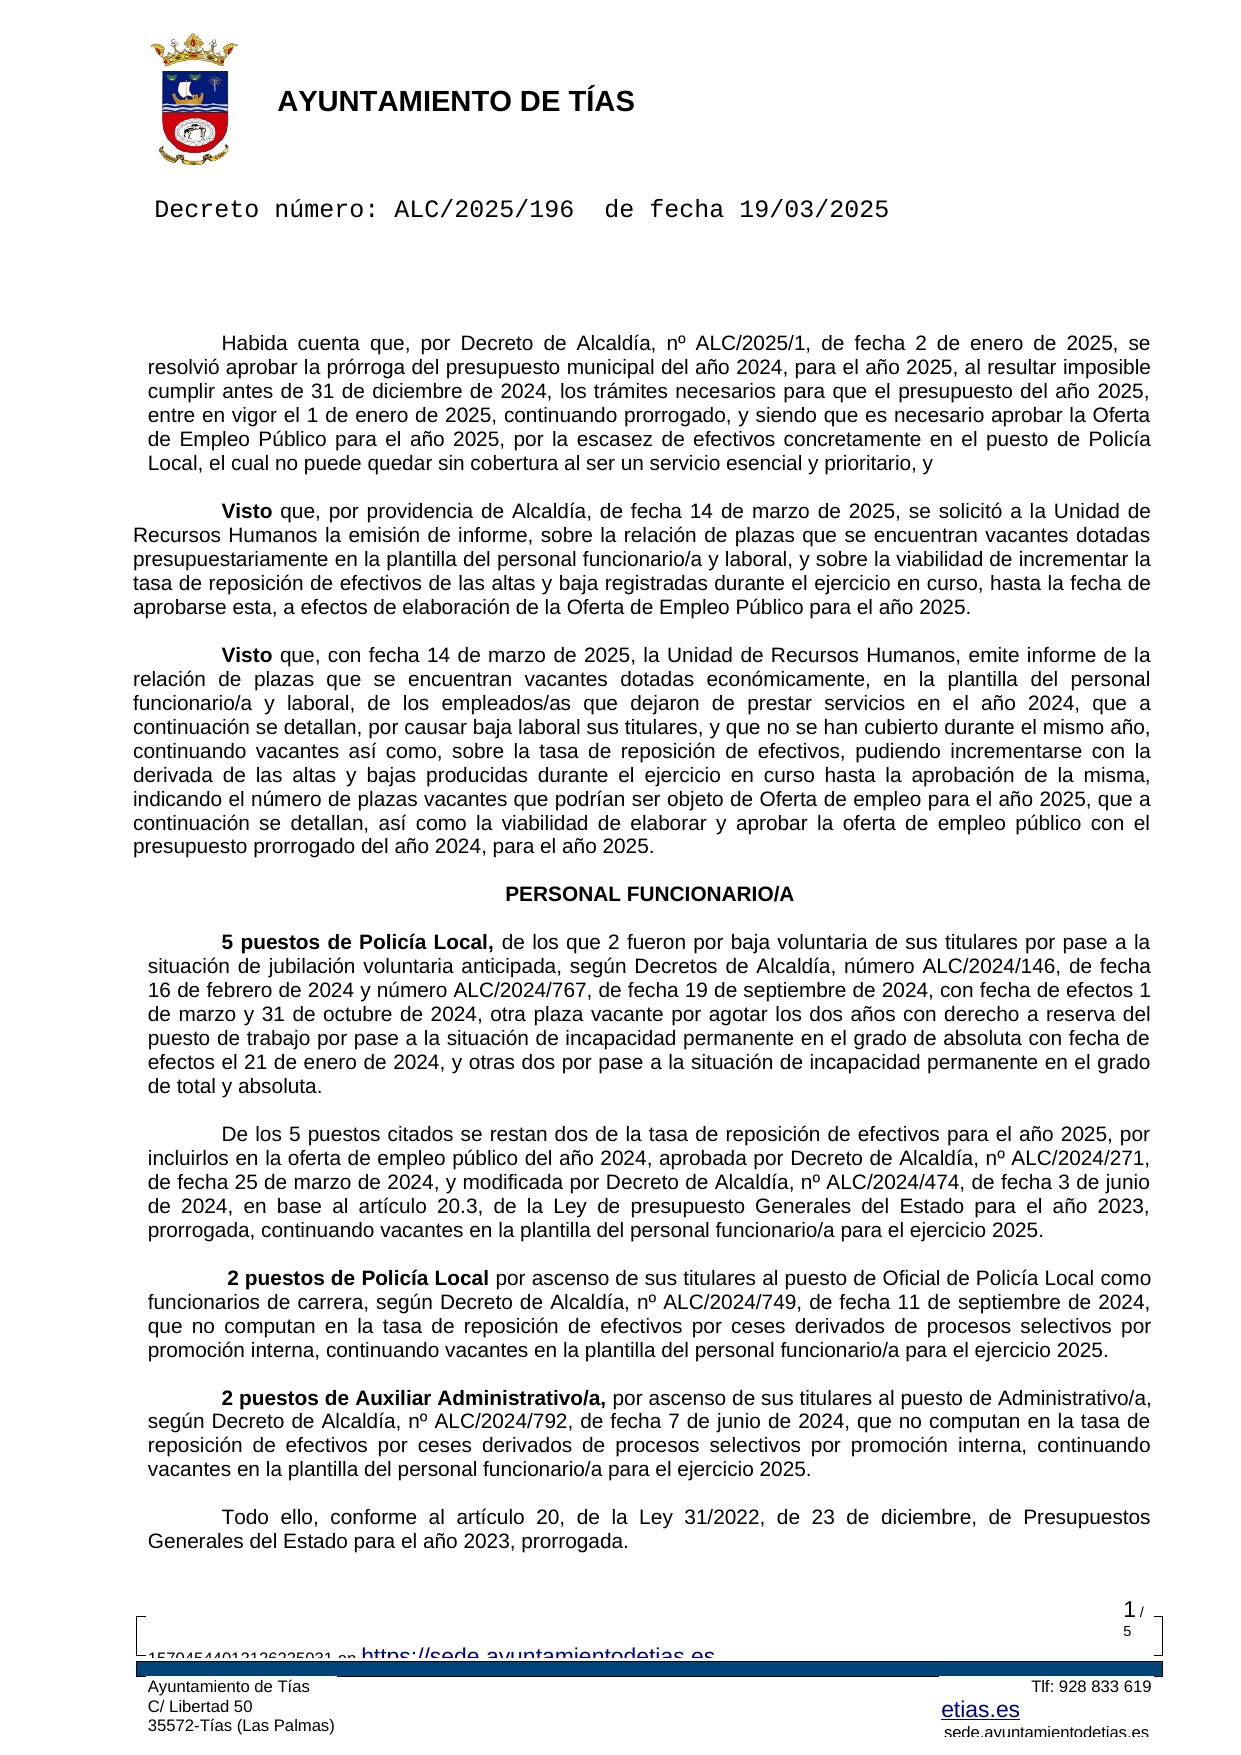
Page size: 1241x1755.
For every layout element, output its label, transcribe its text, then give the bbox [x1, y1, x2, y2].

text Decreto número: ALC/2025/196 de fecha 19/03/2025 [154, 196, 1166, 224]
subtitle PERSONAL FUNCIONARIO/A [484, 882, 816, 906]
text Todo ello, conforme al artículo 20, de la Ley 31/2022, de 23 de diciembre, de Presupuestos Generales del Estado para el año 2023, prorrogada. [148, 1505, 1152, 1553]
text De los 5 puestos citados se restan dos de la tasa de reposición de efectivos para el año 2025, por incluirlos en la oferta de empleo público del año 2024, aprobada por Decreto de Alcaldía, nº ALC/2024/271, de fecha 25 de marzo de 2024, y modificada por Decreto de Alcaldía, nº ALC/2024/474, de fecha 3 de junio de 2024, en base al artículo 20.3, de la Ley de presupuesto Generales del Estado para el año 2023, prorrogada, continuando vacantes en la plantilla del personal funcionario/a para el ejercicio 2025. [148, 1122, 1152, 1242]
text 2 puestos de Auxiliar Administrativo/a, por ascenso de sus titulares al puesto de Administrativo/a, según Decreto de Alcaldía, nº ALC/2024/792, de fecha 7 de junio de 2024, que no computan en la tasa de reposición de efectivos por ceses derivados de procesos selectivos por promoción interna, continuando vacantes en la plantilla del personal funcionario/a para el ejercicio 2025. [148, 1385, 1152, 1481]
text Visto que, por providencia de Alcaldía, de fecha 14 de marzo de 2025, se solicitó a la Unidad de Recursos Humanos la emisión de informe, sobre la relación de plazas que se encuentran vacantes dotadas presupuestariamente en la plantilla del personal funcionario/a y laboral, y sobre la viabilidad de incrementar la tasa de reposición de efectivos de las altas y baja registradas durante el ejercicio en curso, hasta la fecha de aprobarse esta, a efectos de elaboración de la Oferta de Empleo Público para el año 2025. [133, 499, 1152, 619]
text 2 puestos de Policía Local por ascenso de sus titulares al puesto de Oficial de Policía Local como funcionarios de carrera, según Decreto de Alcaldía, nº ALC/2024/749, de fecha 11 de septiembre de 2024, que no computan en la tasa de reposición de efectivos por ceses derivados de procesos selectivos por promoción interna, continuando vacantes en la plantilla del personal funcionario/a para el ejercicio 2025. [148, 1266, 1152, 1361]
text Habida cuenta que, por Decreto de Alcaldía, nº ALC/2025/1, de fecha 2 de enero de 2025, se resolvió aprobar la prórroga del presupuesto municipal del año 2024, para el año 2025, al resultar imposible cumplir antes de 31 de diciembre de 2024, los trámites necesarios para que el presupuesto del año 2025, entre en vigor el 1 de enero de 2025, continuando prorrogado, y siendo que es necesario aprobar la Oferta de Empleo Público para el año 2025, por la escasez de efectivos concretamente en el puesto de Policía Local, el cual no puede quedar sin cobertura al ser un servicio esencial y prioritario, y [148, 331, 1152, 475]
text 5 puestos de Policía Local, de los que 2 fueron por baja voluntaria de sus titulares por pase a la situación de jubilación voluntaria anticipada, según Decretos de Alcaldía, número ALC/2024/146, de fecha 16 de febrero de 2024 y número ALC/2024/767, de fecha 19 de septiembre de 2024, con fecha de efectos 1 de marzo y 31 de octubre de 2024, otra plaza vacante por agotar los dos años con derecho a reserva del puesto de trabajo por pase a la situación de incapacidad permanente en el grado de absoluta con fecha de efectos el 21 de enero de 2024, y otras dos por pase a la situación de incapacidad permanente en el grado de total y absoluta. [148, 930, 1152, 1098]
text Visto que, con fecha 14 de marzo de 2025, la Unidad de Recursos Humanos, emite informe de la relación de plazas que se encuentran vacantes dotadas económicamente, en la plantilla del personal funcionario/a y laboral, de los empleados/as que dejaron de prestar servicios en el año 2024, que a continuación se detallan, por causar baja laboral sus titulares, y que no se han cubierto durante el mismo año, continuando vacantes así como, sobre la tasa de reposición de efectivos, pudiendo incrementarse con la derivada de las altas y bajas producidas durante el ejercicio en curso hasta la aprobación de la misma, indicando el número de plazas vacantes que podrían ser objeto de Oferta de empleo para el año 2025, que a continuación se detallan, así como la viabilidad de elaborar y aprobar la oferta de empleo público con el presupuesto prorrogado del año 2024, para el año 2025. [133, 643, 1152, 858]
